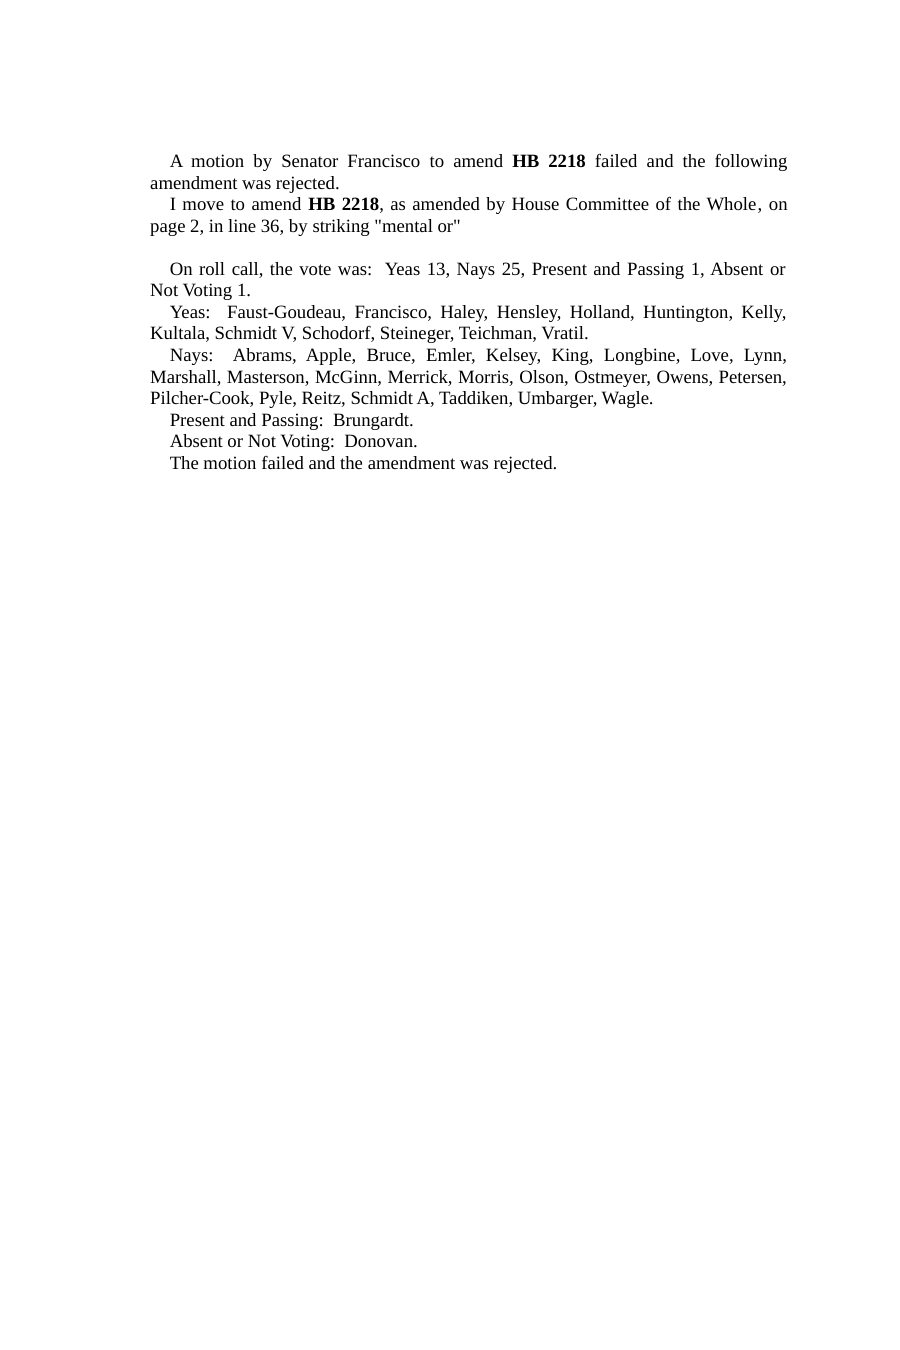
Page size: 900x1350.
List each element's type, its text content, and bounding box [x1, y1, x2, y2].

text Yeas: Faust-Goudeau, Francisco, Haley, Hensley, Holland, Huntington, Kelly, Kultala, Schmidt V, Schodorf, Steineger, Teichman, Vratil. [150, 301, 787, 344]
text Absent or Not Voting: Donovan. [150, 430, 787, 452]
text Present and Passing: Brungardt. [150, 409, 787, 430]
text I move to amend HB 2218, as amended by House Committee of the Whole, on page 2, in line 36, by striking "mental or" [150, 193, 787, 236]
text On roll call, the vote was: Yeas 13, Nays 25, Present and Passing 1, Absent or Not Voting 1. [150, 258, 787, 301]
text Nays: Abrams, Apple, Bruce, Emler, Kelsey, King, Longbine, Love, Lynn, Marshall, Masterson, McGinn, Merrick, Morris, Olson, Ostmeyer, Owens, Petersen, Pilcher-Cook, Pyle, Reitz, Schmidt A, Taddiken, Umbarger, Wagle. [150, 344, 787, 409]
text A motion by Senator Francisco to amend HB 2218 failed and the following amendment was rejected. [150, 150, 787, 193]
text The motion failed and the amendment was rejected. [150, 452, 787, 473]
